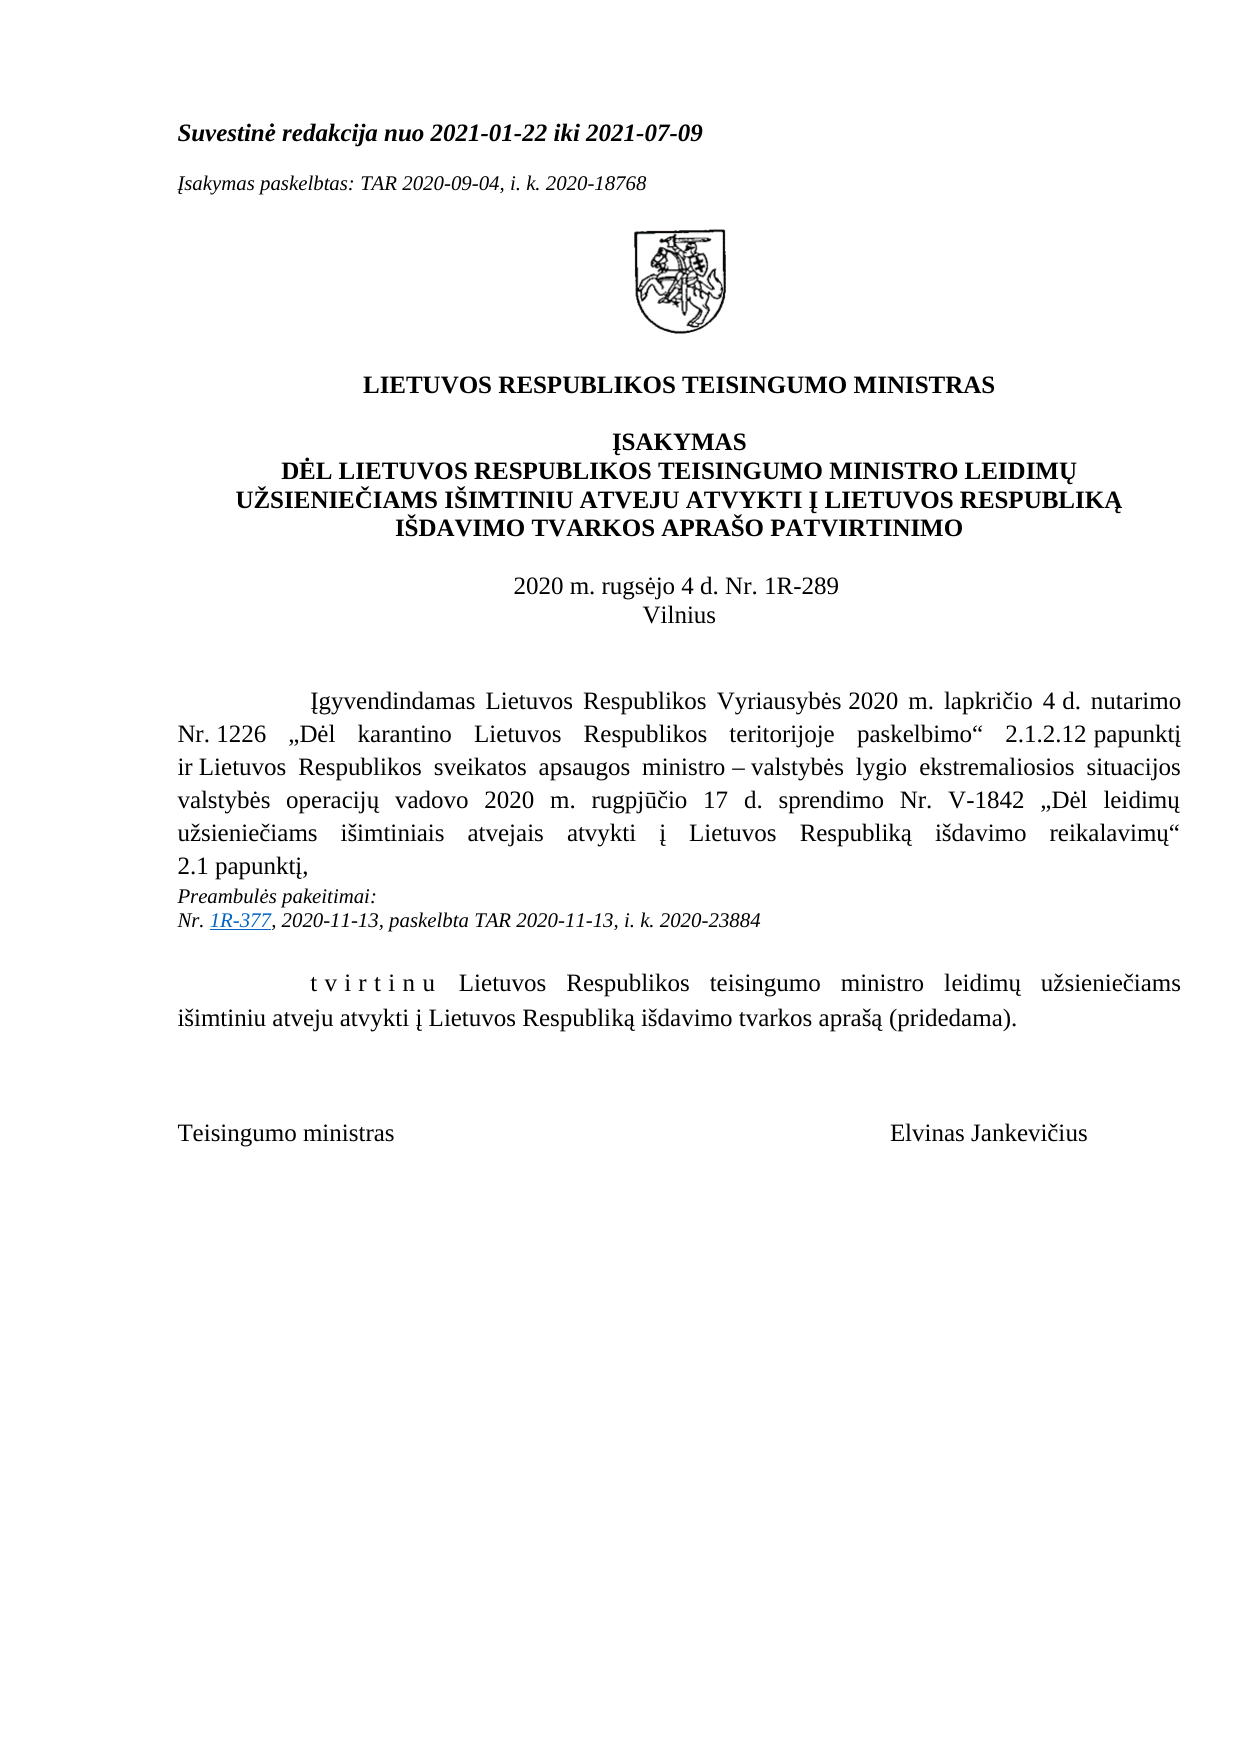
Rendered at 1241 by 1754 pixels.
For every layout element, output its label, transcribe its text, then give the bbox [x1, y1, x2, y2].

text Teisingumo ministras Elvinas Jankevičius [177, 1118, 1181, 1147]
text Nr. 1R-377, 2020-11-13, paskelbta TAR 2020-11-13, i. k. 2020-23884 [177, 908, 1181, 932]
text tvirtinu Lietuvos Respublikos teisingumo ministro leidimų užsieniečiams išimtiniu atveju atvykti į Lietuvos Respubliką išdavimo tvarkos aprašą (pridedama). [177, 961, 1181, 1032]
text Įgyvendindamas Lietuvos Respublikos Vyriausybės 2020 m. lapkričio 4 d. nutarimo Nr. 1226 „Dėl karantino Lietuvos Respublikos teritorijoje paskelbimo“ 2.1.2.12 papunktį ir Lietuvos Respublikos sveikatos apsaugos ministro – valstybės lygio ekstremaliosios situacijos valstybės operacijų vadovo 2020 m. rugpjūčio 17 d. sprendimo Nr. V-1842 „Dėl leidimų užsieniečiams išimtiniais atvejais atvykti į Lietuvos Respubliką išdavimo reikalavimų“ 2.1 papunktį, [177, 686, 1181, 880]
text DĖL LIETUVOS RESPUBLIKOS teisingumo ministro LEIDIMŲ UŽSIENIEČIAMS IŠIMTINIU ATVEJU ATVYKTI Į LIETUVOS RESPUBLIKĄ IŠDAVIMO TVARKOS aprašo PATVIRTINIMO [177, 456, 1181, 542]
text įsakymas [177, 427, 1181, 456]
text 2020 m. rugsėjo 4 d. Nr. 1R-289 [177, 571, 1181, 600]
text Vilnius [177, 600, 1181, 628]
text LIETUVOS RESPUBLIKOS TEISINGUMO MINISTRAS [177, 370, 1181, 398]
text Preambulės pakeitimai: [177, 884, 1181, 908]
text Įsakymas paskelbtas: TAR 2020-09-04, i. k. 2020-18768 [177, 171, 1181, 195]
text Suvestinė redakcija nuo 2021-01-22 iki 2021-07-09 [177, 118, 1181, 147]
